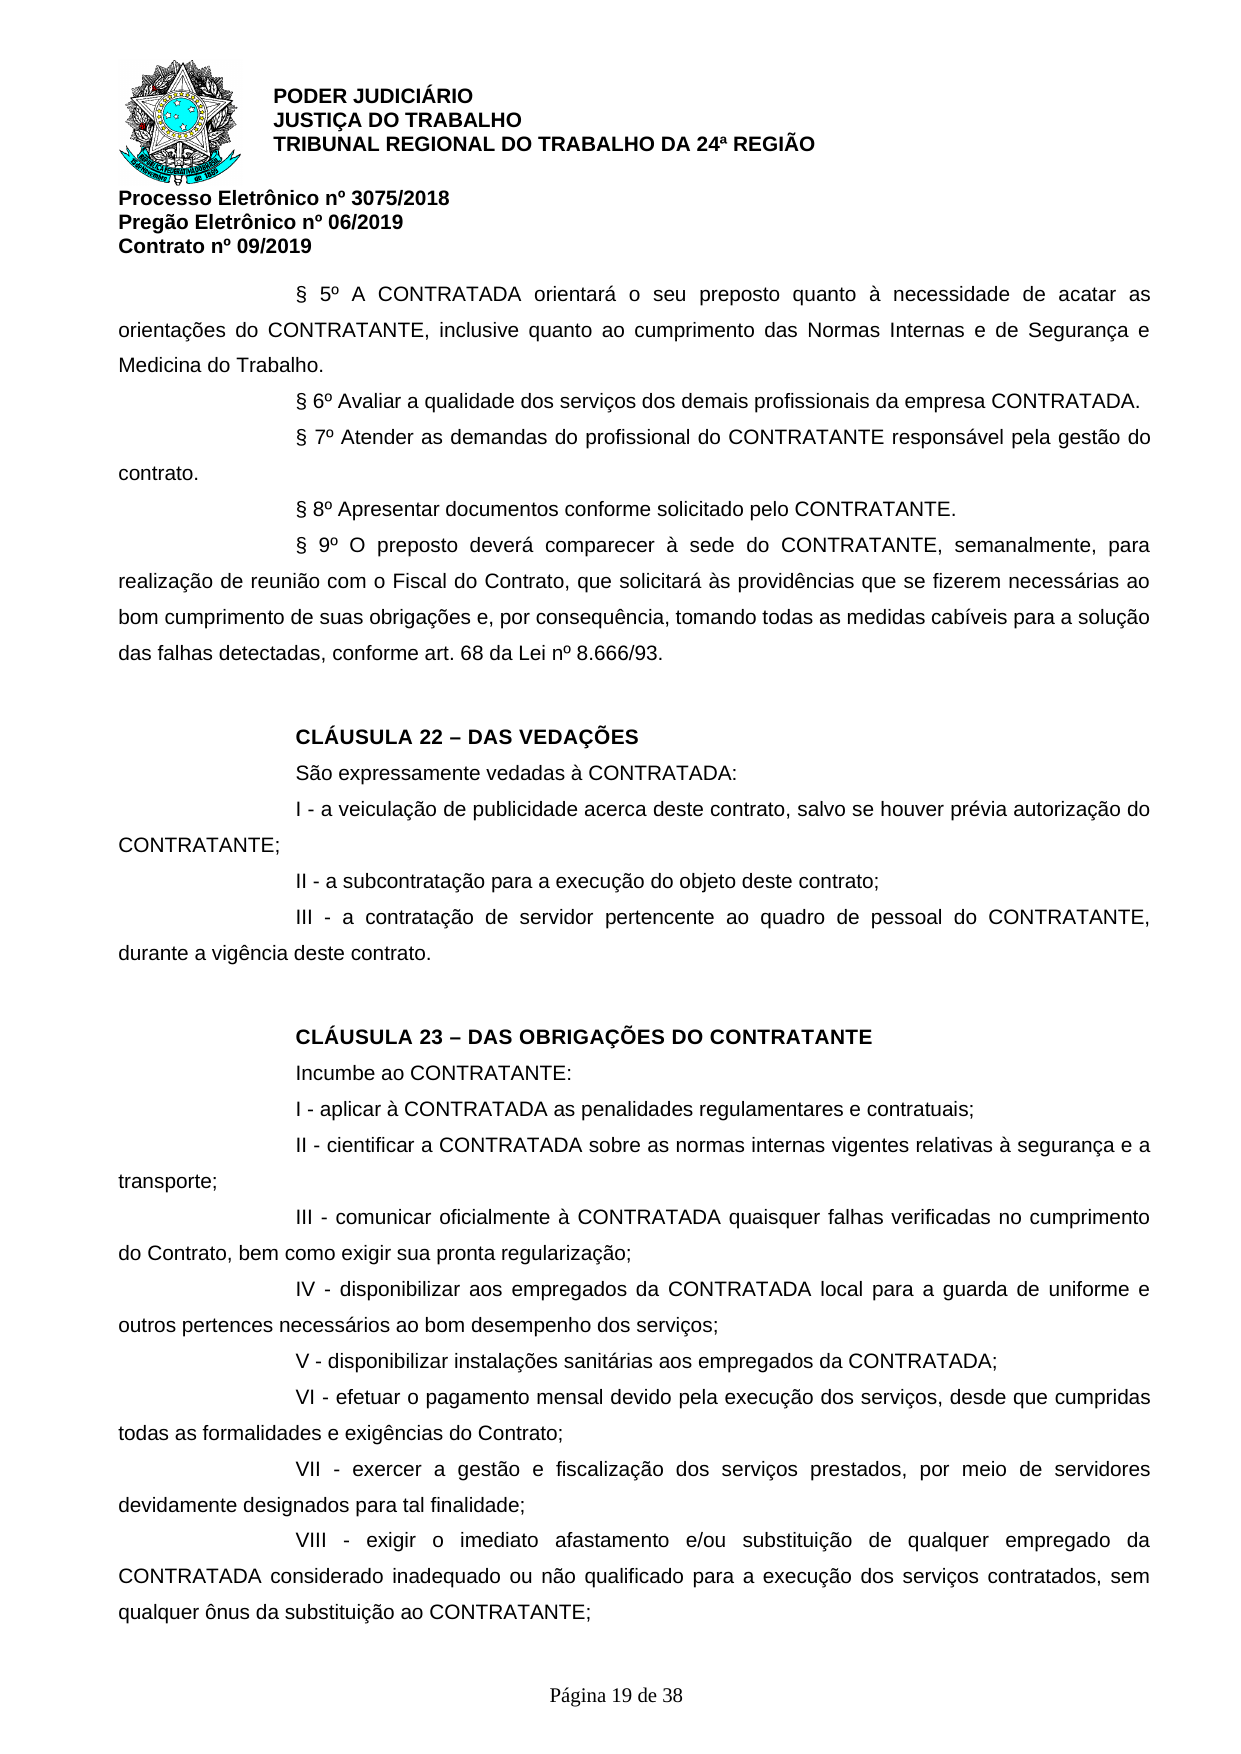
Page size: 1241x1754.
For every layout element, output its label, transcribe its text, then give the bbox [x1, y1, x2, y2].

text III - comunicar oficialmente à CONTRATADA quaisquer falhas verificadas no cumprimento do Contrato, bem como exigir sua pronta regularização; [118, 1205, 1152, 1265]
text IV - disponibilizar aos empregados da CONTRATADA local para a guarda de uniforme e outros pertences necessários ao bom desempenho dos serviços; [118, 1277, 1152, 1337]
text § 7º Atender as demandas do profissional do CONTRATANTE responsável pela gestão do contrato. [118, 425, 1152, 485]
text § 9º O preposto deverá comparecer à sede do CONTRATANTE, semanalmente, para realização de reunião com o Fiscal do Contrato, que solicitará às providências que se fizerem necessárias ao bom cumprimento de suas obrigações e, por consequência, tomando todas as medidas cabíveis para a solução das falhas detectadas, conforme art. 68 da Lei nº 8.666/93. [118, 533, 1152, 665]
text VI - efetuar o pagamento mensal devido pela execução dos serviços, desde que cumpridas todas as formalidades e exigências do Contrato; [118, 1384, 1152, 1444]
picture [118, 59, 243, 186]
text § 8º Apresentar documentos conforme solicitado pelo CONTRATANTE. [118, 497, 1152, 521]
text I - aplicar à CONTRATADA as penalidades regulamentares e contratuais; [118, 1097, 1152, 1121]
text CLÁUSULA 22 – DAS VEDAÇÕES [118, 725, 1149, 749]
text II - a subcontratação para a execução do objeto deste contrato; [118, 869, 1152, 893]
text Incumbe ao CONTRATANTE: [118, 1061, 1152, 1085]
text CLÁUSULA 23 – DAS OBRIGAÇÕES DO CONTRATANTE [118, 1025, 1149, 1049]
text São expressamente vedadas à CONTRATADA: [118, 761, 1152, 785]
text V - disponibilizar instalações sanitárias aos empregados da CONTRATADA; [118, 1349, 1152, 1373]
text I - a veiculação de publicidade acerca deste contrato, salvo se houver prévia autorização do CONTRATANTE; [118, 797, 1152, 857]
text § 5º A CONTRATADA orientará o seu preposto quanto à necessidade de acatar as orientações do CONTRATANTE, inclusive quanto ao cumprimento das Normas Internas e de Segurança e Medicina do Trabalho. [118, 281, 1152, 377]
text § 6º Avaliar a qualidade dos serviços dos demais profissionais da empresa CONTRATADA. [118, 389, 1152, 413]
text II - cientificar a CONTRATADA sobre as normas internas vigentes relativas à segurança e a transporte; [118, 1133, 1152, 1193]
text VII - exercer a gestão e fiscalização dos serviços prestados, por meio de servidores devidamente designados para tal finalidade; [118, 1456, 1152, 1516]
text VIII - exigir o imediato afastamento e/ou substituição de qualquer empregado da CONTRATADA considerado inadequado ou não qualificado para a execução dos serviços contratados, sem qualquer ônus da substituição ao CONTRATANTE; [118, 1528, 1152, 1624]
text III - a contratação de servidor pertencente ao quadro de pessoal do CONTRATANTE, durante a vigência deste contrato. [118, 905, 1152, 965]
